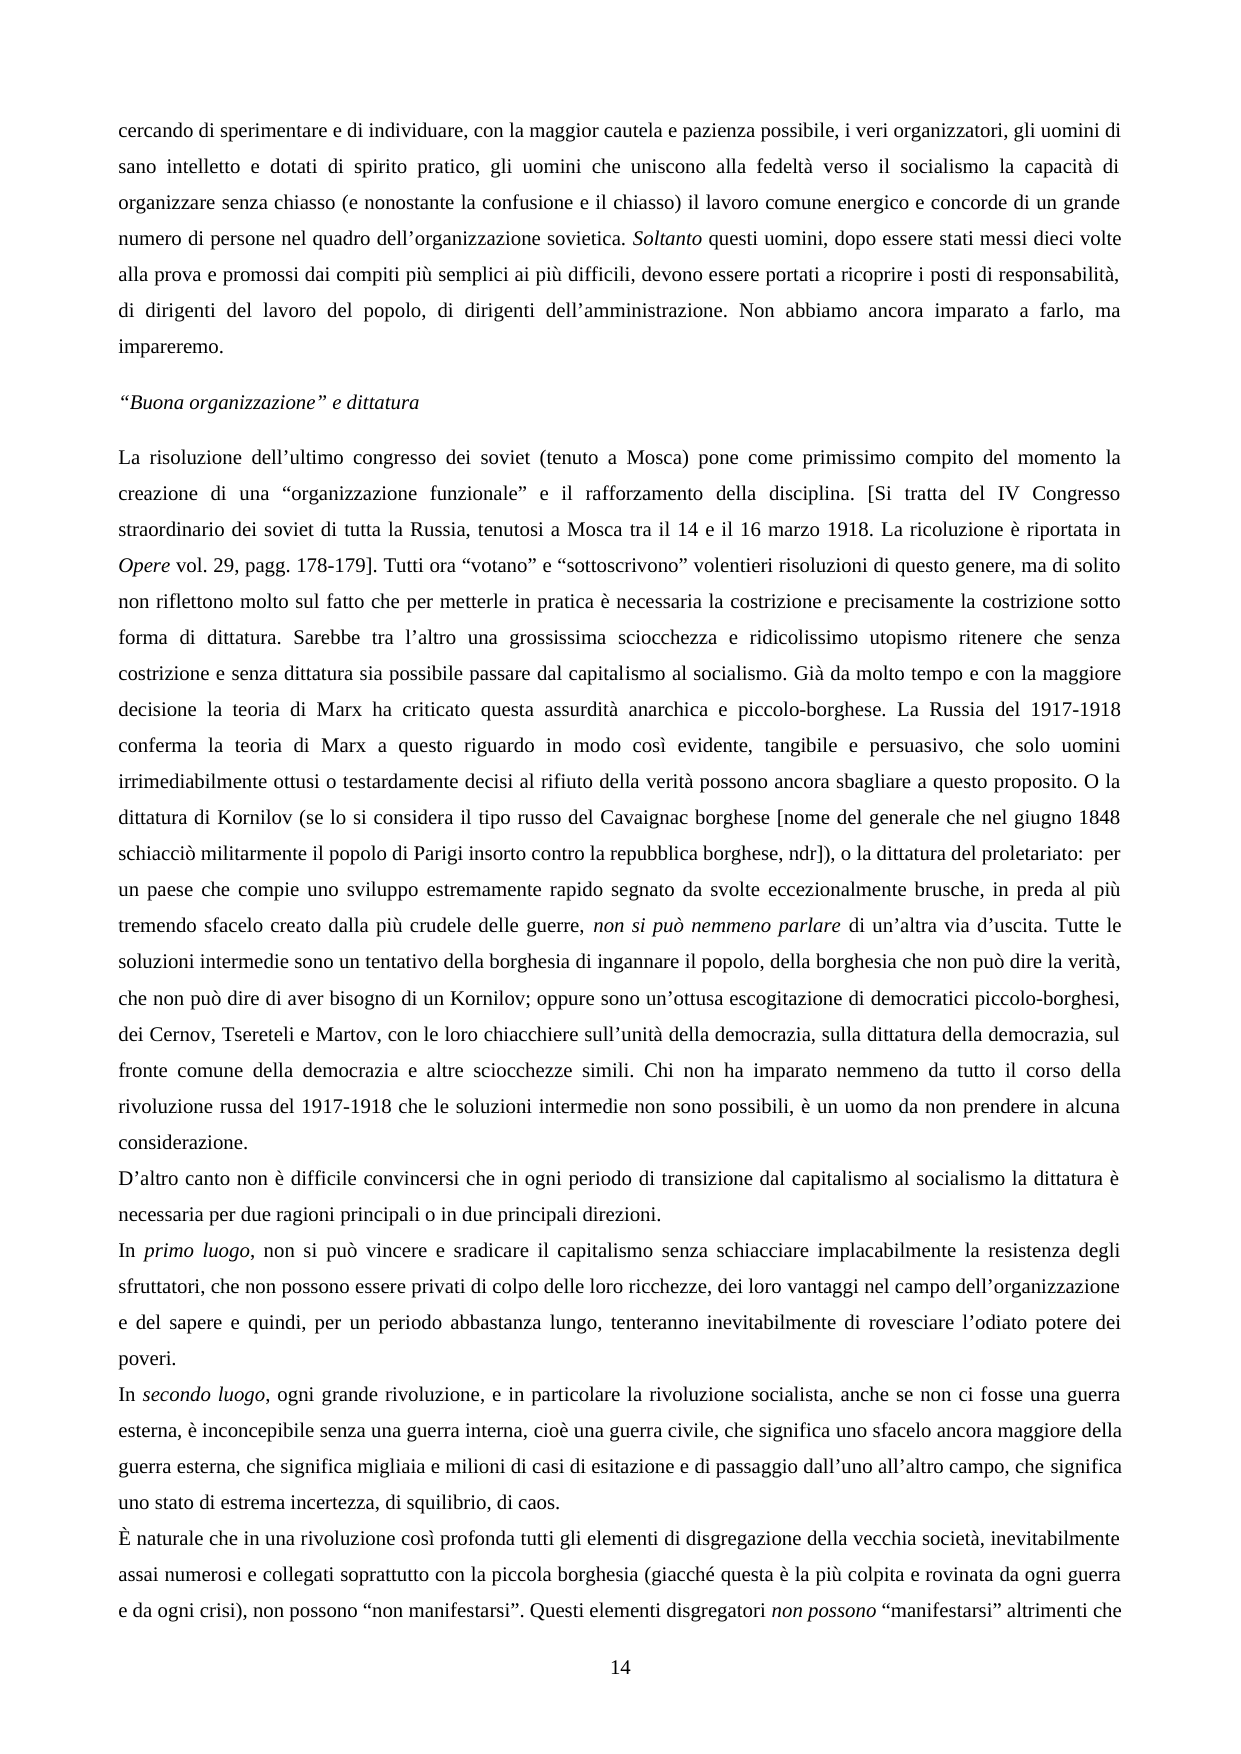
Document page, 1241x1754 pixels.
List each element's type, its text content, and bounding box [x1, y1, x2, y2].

text “Buona organizzazione” e dittatura [118, 389, 1122, 414]
text La risoluzione dell’ultimo congresso dei soviet (tenuto a Mosca) pone come primissimo compito del momento la creazione di una “organizzazione funzionale” e il rafforzamento della disciplina. [Si tratta del IV Congresso straordinario dei soviet di tutta la Russia, tenutosi a Mosca tra il 14 e il 16 marzo 1918. La ricoluzione è riportata in Opere vol. 29, pagg. 178-179]. Tutti ora “votano” e “sottoscrivono” volentieri risoluzioni di questo genere, ma di solito non riflettono molto sul fatto che per metterle in pratica è necessaria la costrizione e precisamente la costrizione sotto forma di dittatura. Sarebbe tra l’altro una grossissima sciocchezza e ridicolissimo utopismo ritenere che senza costrizione e senza dittatura sia possibile passare dal capitalismo al socialismo. Già da molto tempo e con la maggiore decisione la teoria di Marx ha criticato questa assurdità anarchica e piccolo-borghese. La Russia del 1917-1918 conferma la teoria di Marx a questo riguardo in modo così evidente, tangibile e persuasivo, che solo uomini irrimediabilmente ottusi o testardamente decisi al rifiuto della verità possono ancora sbagliare a questo proposito. O la dittatura di Kornilov (se lo si considera il tipo russo del Cavaignac borghese [nome del generale che nel giugno 1848 schiacciò militarmente il popolo di Parigi insorto contro la repubblica borghese, ndr]), o la dittatura del proletariato: per un paese che compie uno sviluppo estremamente rapido segnato da svolte eccezionalmente brusche, in preda al più tremendo sfacelo creato dalla più crudele delle guerre, non si può nemmeno parlare di un’altra via d’uscita. Tutte le soluzioni intermedie sono un tentativo della borghesia di ingannare il popolo, della borghesia che non può dire la verità, che non può dire di aver bisogno di un Kornilov; oppure sono un’ottusa escogitazione di democratici piccolo-borghesi, dei Cernov, Tsereteli e Martov, con le loro chiacchiere sull’unità della democrazia, sulla dittatura della democrazia, sul fronte comune della democrazia e altre sciocchezze simili. Chi non ha imparato nemmeno da tutto il corso della rivoluzione russa del 1917-1918 che le soluzioni intermedie non sono possibili, è un uomo da non prendere in alcuna considerazione. [118, 445, 1122, 1154]
text In secondo luogo, ogni grande rivoluzione, e in particolare la rivoluzione socialista, anche se non ci fosse una guerra esterna, è inconcepibile senza una guerra interna, cioè una guerra civile, che significa uno sfacelo ancora maggiore della guerra esterna, che significa migliaia e milioni di casi di esitazione e di passaggio dall’uno all’altro campo, che significa uno stato di estrema incertezza, di squilibrio, di caos. [118, 1382, 1122, 1514]
text cercando di sperimentare e di individuare, con la maggior cautela e pazienza possibile, i veri organizzatori, gli uomini di sano intelletto e dotati di spirito pratico, gli uomini che uniscono alla fedeltà verso il socialismo la capacità di organizzare senza chiasso (e nonostante la confusione e il chiasso) il lavoro comune energico e concorde di un grande numero di persone nel quadro dell’organizzazione sovietica. Soltanto questi uomini, dopo essere stati messi dieci volte alla prova e promossi dai compiti più semplici ai più difficili, devono essere portati a ricoprire i posti di responsabilità, di dirigenti del lavoro del popolo, di dirigenti dell’amministrazione. Non abbiamo ancora imparato a farlo, ma impareremo. [118, 118, 1122, 358]
text È naturale che in una rivoluzione così profonda tutti gli elementi di disgregazione della vecchia società, inevitabilmente assai numerosi e collegati soprattutto con la piccola borghesia (giacché questa è la più colpita e rovinata da ogni guerra e da ogni crisi), non possono “non manifestarsi”. Questi elementi disgregatori non possono “manifestarsi” altrimenti che [118, 1526, 1122, 1622]
text D’altro canto non è difficile convincersi che in ogni periodo di transizione dal capitalismo al socialismo la dittatura è necessaria per due ragioni principali o in due principali direzioni. [118, 1166, 1122, 1226]
text In primo luogo, non si può vincere e sradicare il capitalismo senza schiacciare implacabilmente la resistenza degli sfruttatori, che non possono essere privati di colpo delle loro ricchezze, dei loro vantaggi nel campo dell’organizzazione e del sapere e quindi, per un periodo abbastanza lungo, tenteranno inevitabilmente di rovesciare l’odiato potere dei poveri. [118, 1238, 1122, 1370]
